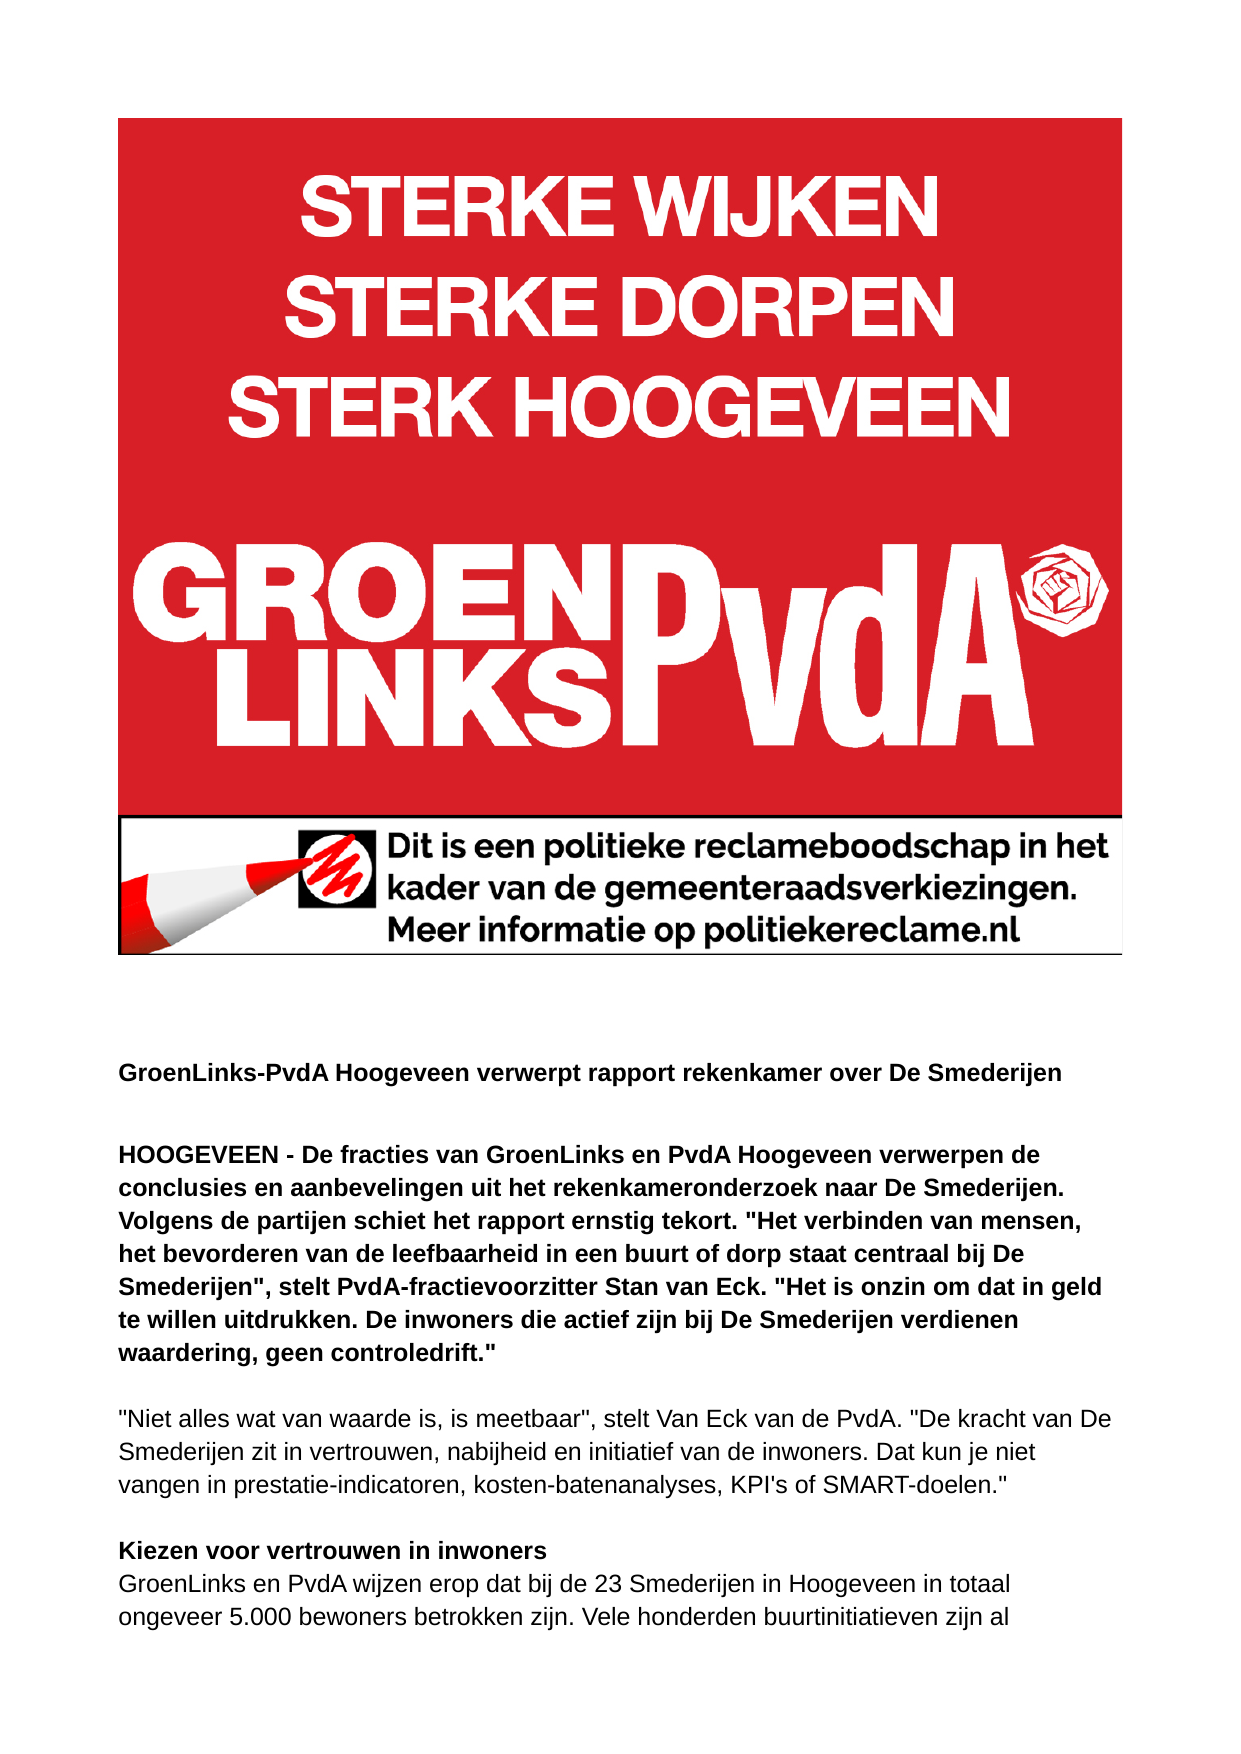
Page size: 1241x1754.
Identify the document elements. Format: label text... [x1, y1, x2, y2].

picture [118, 118, 1123, 955]
text Kiezen voor vertrouwen in inwoners [118, 1536, 1122, 1565]
text GroenLinks en PvdA wijzen erop dat bij de 23 Smederijen in Hoogeveen in totaal ongeveer 5.000 bewoners betrokken zijn. Vele honderden buurtinitiatieven zijn al [118, 1569, 1122, 1631]
text "Niet alles wat van waarde is, is meetbaar", stelt Van Eck van de PvdA. "De kracht van De Smederijen zit in vertrouwen, nabijheid en initiatief van de inwoners. Dat kun je niet vangen in prestatie-indicatoren, kosten-batenanalyses, KPI's of SMART-doelen." [118, 1404, 1122, 1499]
text GroenLinks-PvdA Hoogeveen verwerpt rapport rekenkamer over De Smederijen [118, 1058, 1122, 1087]
text HOOGEVEEN - De fracties van GroenLinks en PvdA Hoogeveen verwerpen de conclusies en aanbevelingen uit het rekenkameronderzoek naar De Smederijen. Volgens de partijen schiet het rapport ernstig tekort. "Het verbinden van mensen, het bevorderen van de leefbaarheid in een buurt of dorp staat centraal bij De Smederijen", stelt PvdA-fractievoorzitter Stan van Eck. "Het is onzin om dat in geld te willen uitdrukken. De inwoners die actief zijn bij De Smederijen verdienen waardering, geen controledrift." [118, 1140, 1122, 1367]
